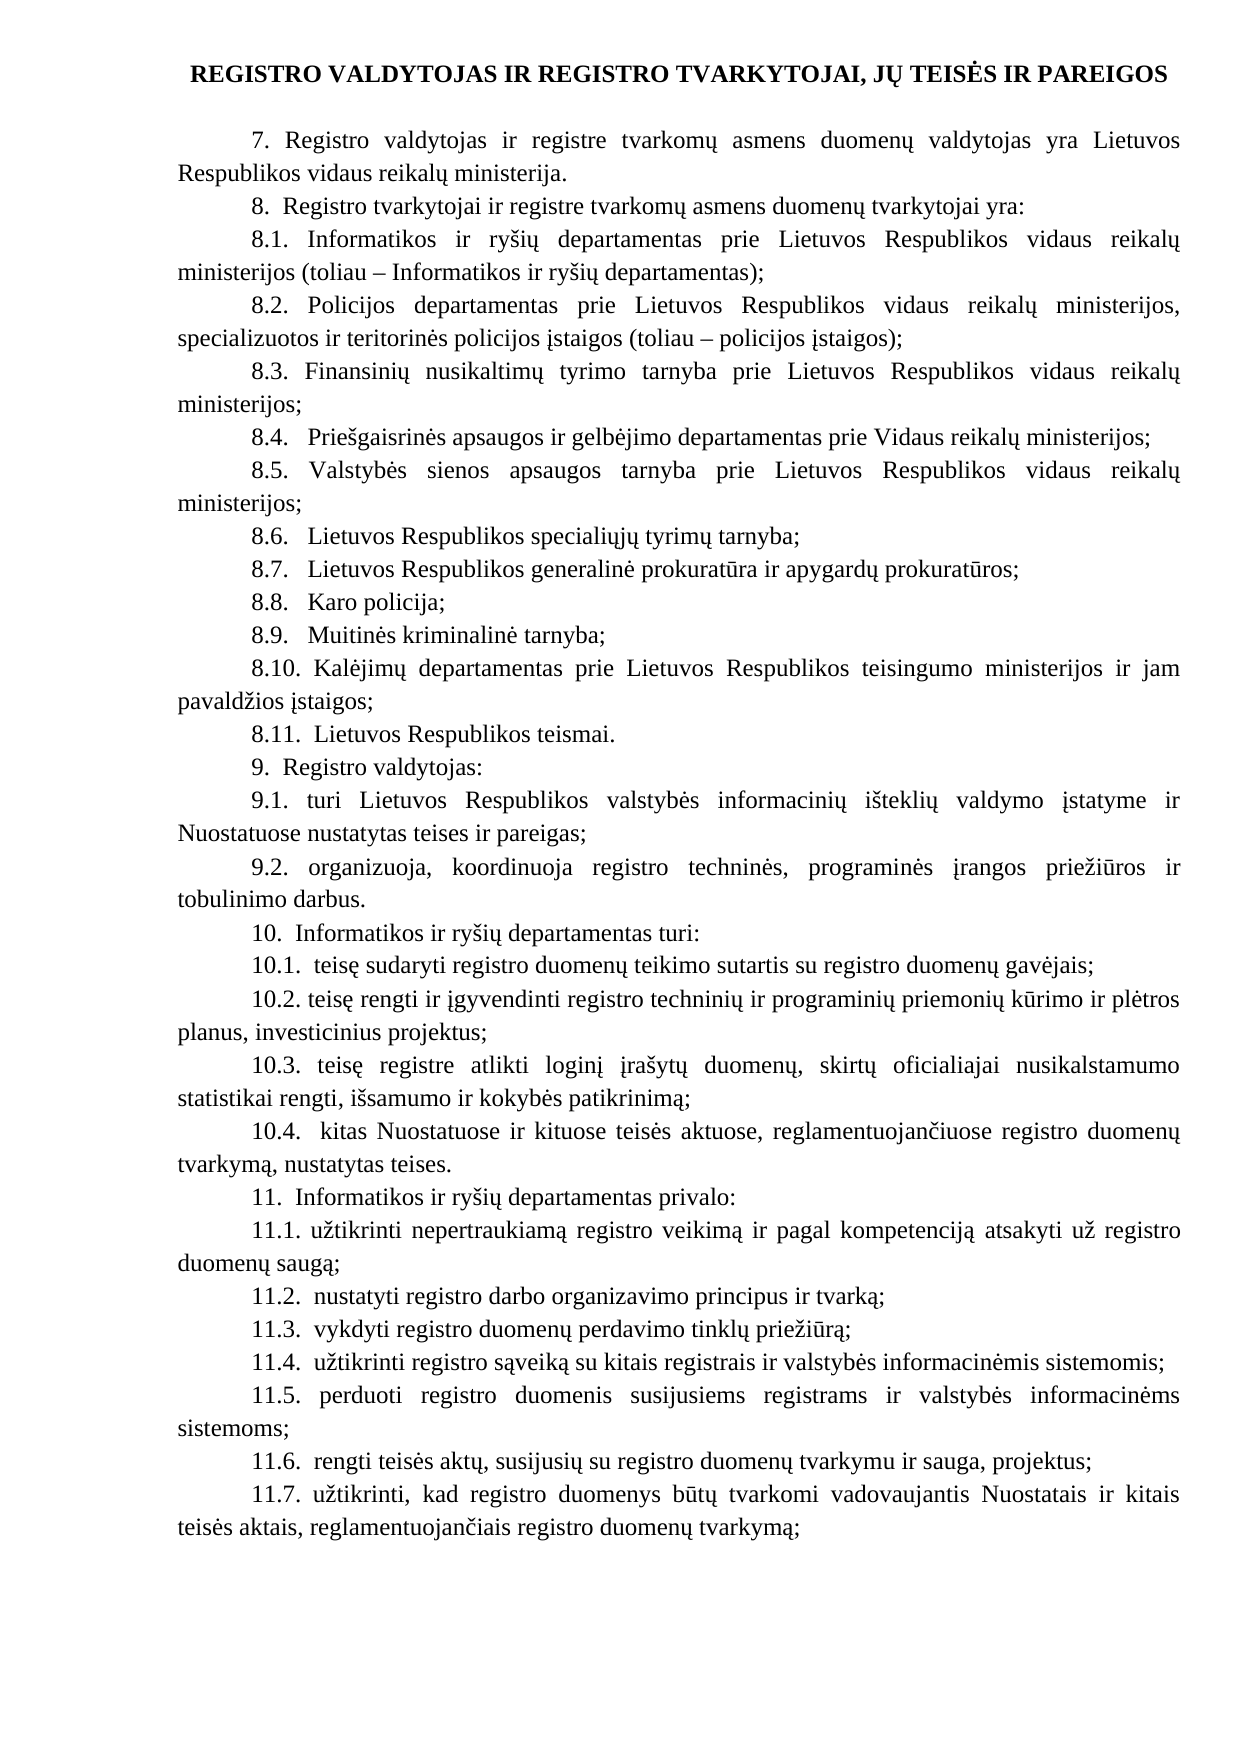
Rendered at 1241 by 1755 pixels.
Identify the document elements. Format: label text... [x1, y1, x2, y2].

text 8.5. Valstybės sienos apsaugos tarnyba prie Lietuvos Respublikos vidaus reikalų ministerijos; [177, 455, 1181, 517]
text 8.6. Lietuvos Respublikos specialiųjų tyrimų tarnyba; [177, 521, 1181, 550]
text 10.4. kitas Nuostatuose ir kituose teisės aktuose, reglamentuojančiuose registro duomenų tvarkymą, nustatytas teises. [177, 1116, 1181, 1177]
text 8.11. Lietuvos Respublikos teismai. [177, 719, 1181, 748]
text 11. Informatikos ir ryšių departamentas privalo: [177, 1182, 1181, 1211]
text 8.1. Informatikos ir ryšių departamentas prie Lietuvos Respublikos vidaus reikalų ministerijos (toliau – Informatikos ir ryšių departamentas); [177, 224, 1181, 286]
text 11.4. užtikrinti registro sąveiką su kitais registrais ir valstybės informacinėmis sistemomis; [177, 1347, 1181, 1376]
text 11.2. nustatyti registro darbo organizavimo principus ir tvarką; [177, 1281, 1181, 1309]
text REGISTRO VALDYTOJAS IR REGISTRO TVARKYTOJAI, JŲ TEISĖS IR PAREIGOS [177, 59, 1181, 88]
text 10. Informatikos ir ryšių departamentas turi: [177, 918, 1181, 946]
text 11.7. užtikrinti, kad registro duomenys būtų tvarkomi vadovaujantis Nuostatais ir kitais teisės aktais, reglamentuojančiais registro duomenų tvarkymą; [177, 1479, 1181, 1541]
text 8.2. Policijos departamentas prie Lietuvos Respublikos vidaus reikalų ministerijos, specializuotos ir teritorinės policijos įstaigos (toliau – policijos įstaigos); [177, 290, 1181, 352]
text 8.9. Muitinės kriminalinė tarnyba; [177, 620, 1181, 649]
text 8. Registro tvarkytojai ir registre tvarkomų asmens duomenų tvarkytojai yra: [177, 191, 1181, 220]
text 8.8. Karo policija; [177, 587, 1181, 616]
text 9.2. organizuoja, koordinuoja registro techninės, programinės įrangos priežiūros ir tobulinimo darbus. [177, 852, 1181, 913]
text 9.1. turi Lietuvos Respublikos valstybės informacinių išteklių valdymo įstatyme ir Nuostatuose nustatytas teises ir pareigas; [177, 786, 1181, 847]
text 8.10. Kalėjimų departamentas prie Lietuvos Respublikos teisingumo ministerijos ir jam pavaldžios įstaigos; [177, 653, 1181, 715]
text 11.3. vykdyti registro duomenų perdavimo tinklų priežiūrą; [177, 1314, 1181, 1343]
text 10.1. teisę sudaryti registro duomenų teikimo sutartis su registro duomenų gavėjais; [177, 951, 1181, 979]
text 11.1. užtikrinti nepertraukiamą registro veikimą ir pagal kompetenciją atsakyti už registro duomenų saugą; [177, 1215, 1181, 1277]
text 8.7. Lietuvos Respublikos generalinė prokuratūra ir apygardų prokuratūros; [177, 554, 1181, 583]
text 8.3. Finansinių nusikaltimų tyrimo tarnyba prie Lietuvos Respublikos vidaus reikalų ministerijos; [177, 356, 1181, 418]
text 8.4. Priešgaisrinės apsaugos ir gelbėjimo departamentas prie Vidaus reikalų ministerijos; [177, 422, 1181, 451]
text 10.2. teisę rengti ir įgyvendinti registro techninių ir programinių priemonių kūrimo ir plėtros planus, investicinius projektus; [177, 984, 1181, 1045]
text 11.6. rengti teisės aktų, susijusių su registro duomenų tvarkymu ir sauga, projektus; [177, 1446, 1181, 1475]
text 7. Registro valdytojas ir registre tvarkomų asmens duomenų valdytojas yra Lietuvos Respublikos vidaus reikalų ministerija. [177, 125, 1181, 187]
text 10.3. teisę registre atlikti loginį įrašytų duomenų, skirtų oficialiajai nusikalstamumo statistikai rengti, išsamumo ir kokybės patikrinimą; [177, 1050, 1181, 1111]
text 11.5. perduoti registro duomenis susijusiems registrams ir valstybės informacinėms sistemoms; [177, 1380, 1181, 1442]
text 9. Registro valdytojas: [177, 752, 1181, 781]
